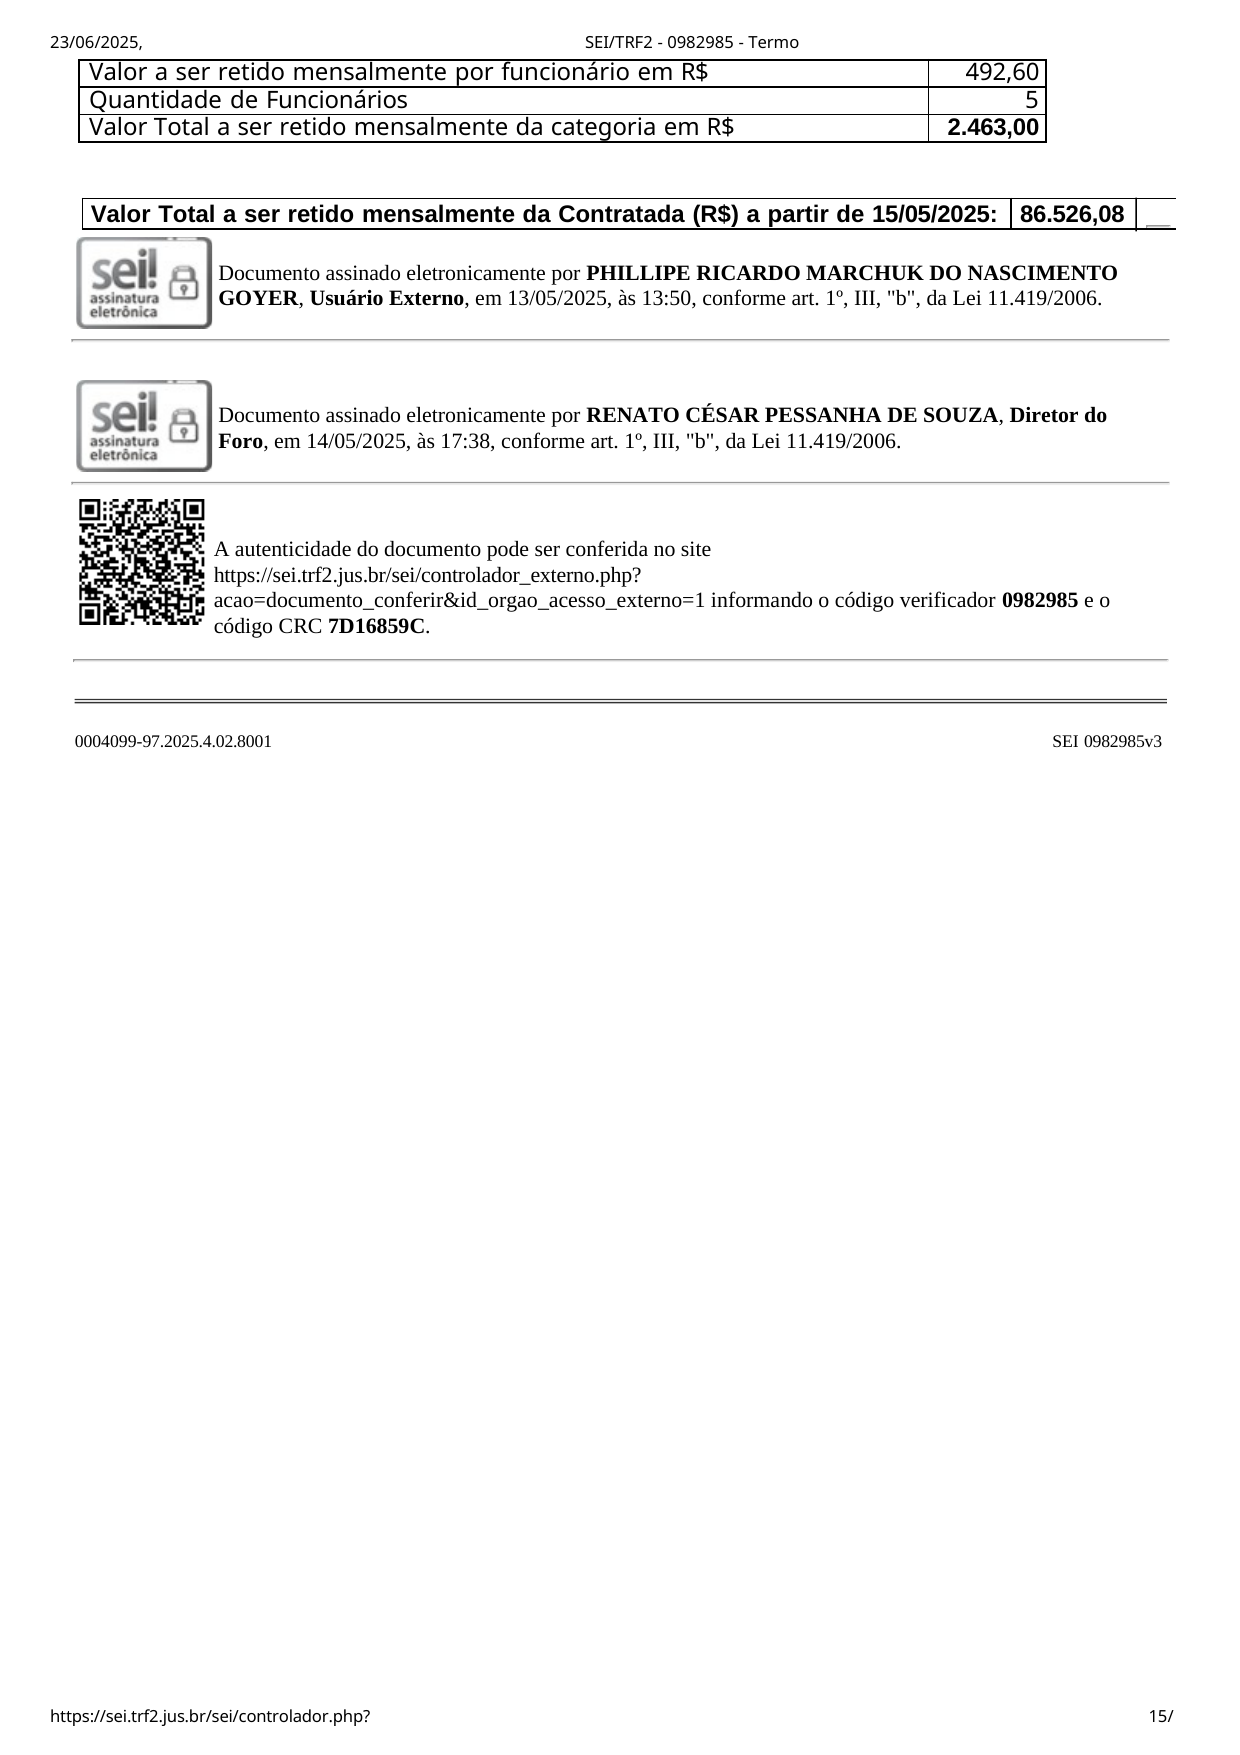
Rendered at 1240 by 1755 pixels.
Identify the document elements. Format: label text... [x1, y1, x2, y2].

table_header Valor Total a ser retido mensalmente da Contratada (R$) a partir de 15/05/2025: [83, 199, 1010, 228]
text A autenticidade do documento pode ser conferida no site https://sei.trf2.jus.br/sei/controlador_externo.php? acao=documento_conferir&id_orgao_acesso_externo=1 informando o código verificador 0982985 e o código CRC 7D16859C. [213, 536, 1132, 638]
table_header Valor a ser retido mensalmente por funcionário em R$ [80, 61, 928, 86]
table_cell 2.463,00 [929, 115, 1045, 141]
table_cell Quantidade de Funcionários [80, 88, 928, 114]
text Documento assinado eletronicamente por RENATO CÉSAR PESSANHA DE SOUZA, Diretor do Foro, em 14/05/2025, às 17:38, conforme art. 1º, III, "b", da Lei 11.419/2006. [218, 402, 1132, 453]
table_cell Valor Total a ser retido mensalmente da categoria em R$ [80, 115, 928, 141]
table_header 86.526,08 [1012, 199, 1135, 228]
table_header 492,60 [929, 61, 1045, 86]
text Documento assinado eletronicamente por PHILLIPE RICARDO MARCHUK DO NASCIMENTO GOYER, Usuário Externo, em 13/05/2025, às 13:50, conforme art. 1º, III, "b", da Lei 11.419/2006. [218, 260, 1195, 311]
table_header [1137, 199, 1176, 228]
table_cell 5 [929, 88, 1045, 114]
text 0004099-97.2025.4.02.8001 SEI 0982985v3 [74, 731, 1195, 751]
